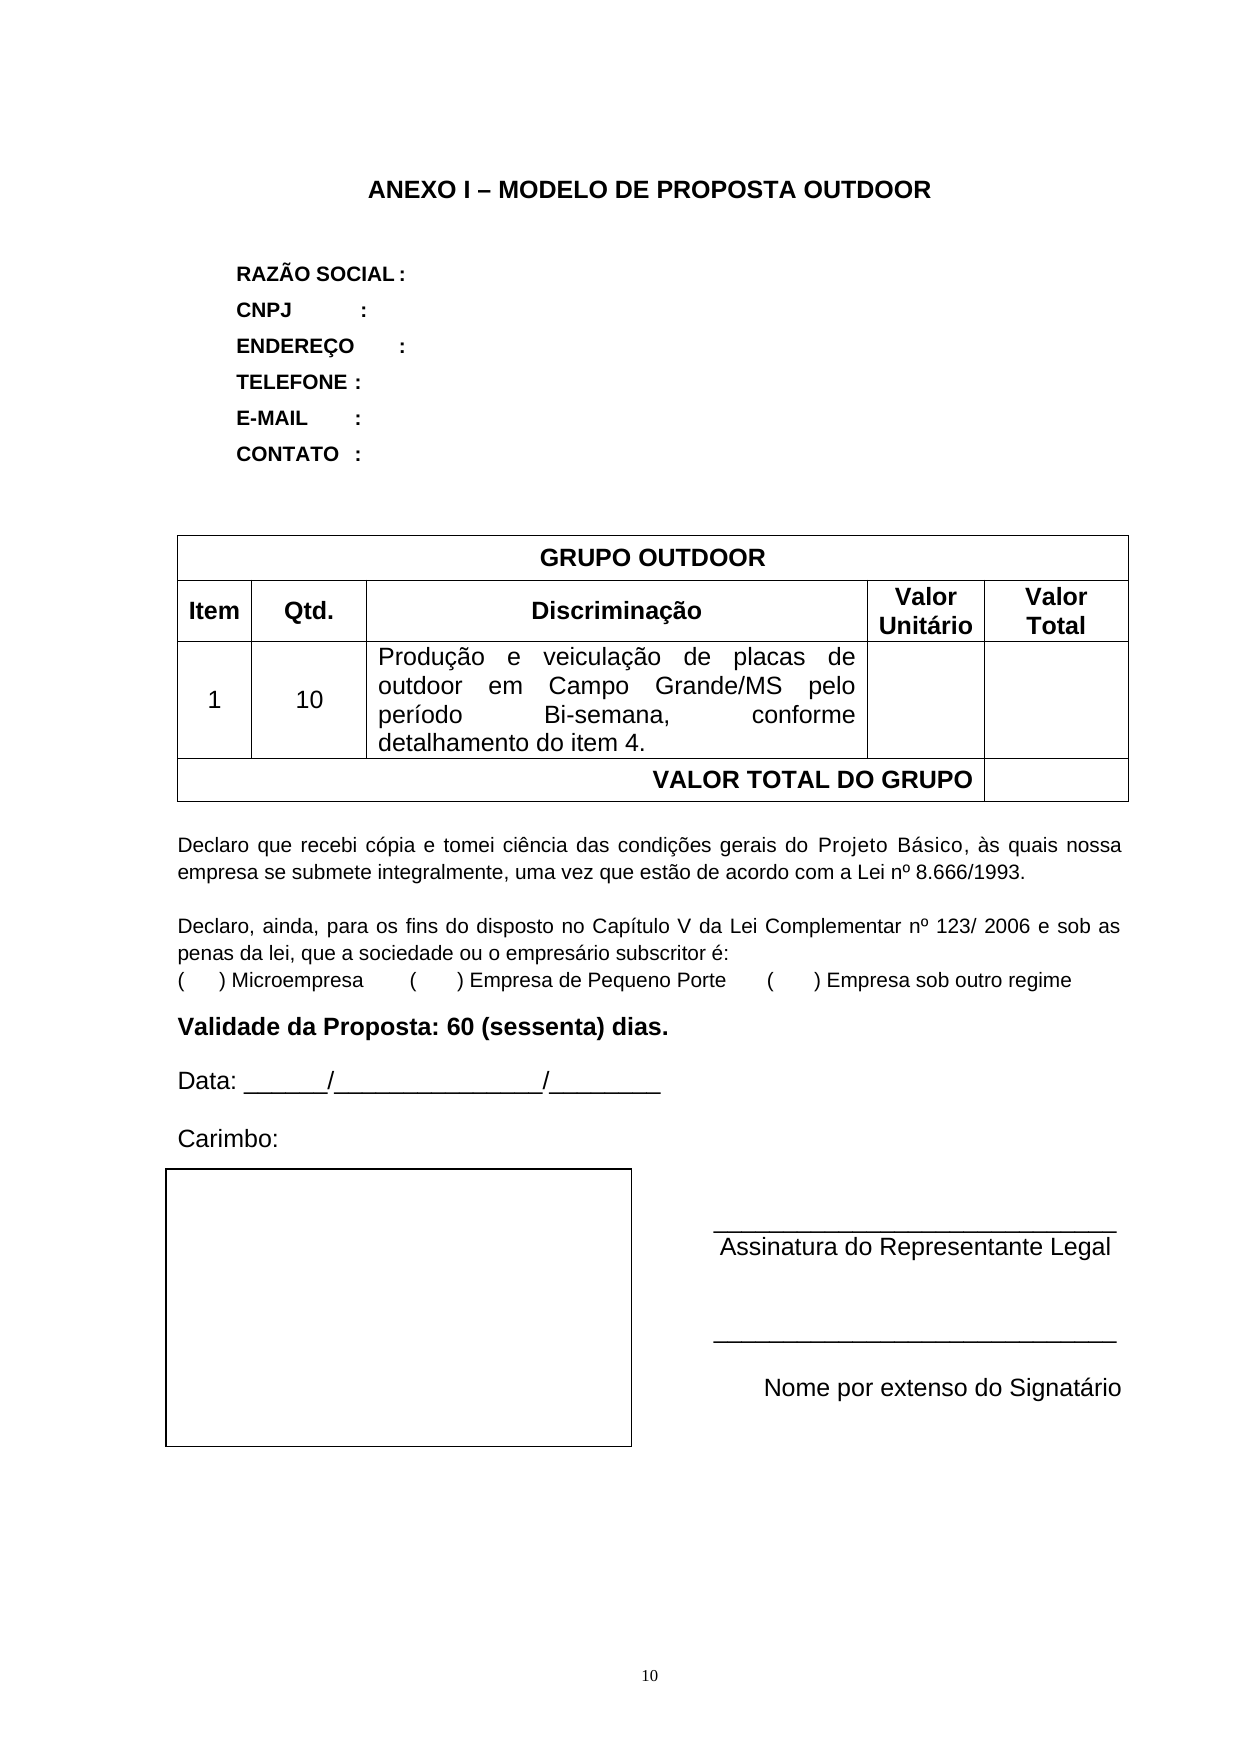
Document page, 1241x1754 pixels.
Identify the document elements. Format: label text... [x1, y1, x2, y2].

table_cell Discriminação [367, 581, 867, 641]
subtitle ENDEREÇO : [236, 334, 1122, 358]
text Declaro, ainda, para os fins do disposto no Capítulo V da Lei Complementar nº 123/ 2006 e sob as penas da lei, que a sociedade ou o empresário subscritor é: [177, 912, 1122, 966]
table_cell 10 [252, 642, 366, 758]
table_cell [985, 759, 1128, 801]
table_cell [868, 642, 984, 758]
table_cell Valor Total [985, 581, 1128, 641]
text Validade da Proposta: 60 (sessenta) dias. [177, 1014, 1121, 1041]
table_cell Produção e veiculação de placas de outdoor em Campo Grande/MS pelo período Bi-semana, conforme detalhamento do item 4. [367, 642, 867, 758]
text Carimbo: [177, 1124, 1121, 1153]
text _____________________________ [709, 1315, 1122, 1373]
text _____________________________ [709, 1207, 1122, 1234]
table_cell [985, 642, 1128, 758]
subtitle RAZÃO SOCIAL : [236, 262, 1122, 286]
text Declaro que recebi cópia e tomei ciência das condições gerais do Projeto Básico, às quais nossa empresa se submete integralmente, uma vez que estão de acordo com a Lei nº 8.666/1993. [177, 831, 1122, 885]
text Assinatura do Representante Legal [709, 1234, 1122, 1261]
subtitle E-MAIL : [236, 406, 1122, 429]
text Data: ______/_______________/________ [177, 1068, 1121, 1095]
subtitle CONTATO : [236, 441, 1122, 465]
table_cell Qtd. [252, 581, 366, 641]
text ( ) Microempresa ( ) Empresa de Pequeno Porte ( ) Empresa sob outro regime [177, 966, 1122, 993]
table_cell 1 [178, 642, 251, 758]
text Nome por extenso do Signatário [632, 1373, 1122, 1401]
table_cell VALOR TOTAL DO GRUPO [178, 759, 984, 801]
table_header GRUPO OUTDOOR [178, 536, 1128, 579]
table_cell Valor Unitário [868, 581, 984, 641]
text ANEXO I – MODELO DE PROPOSTA OUTDOOR [177, 177, 1122, 204]
subtitle CNPJ : [236, 298, 1122, 322]
table_cell Item [178, 581, 251, 641]
subtitle TELEFONE : [236, 369, 1122, 393]
